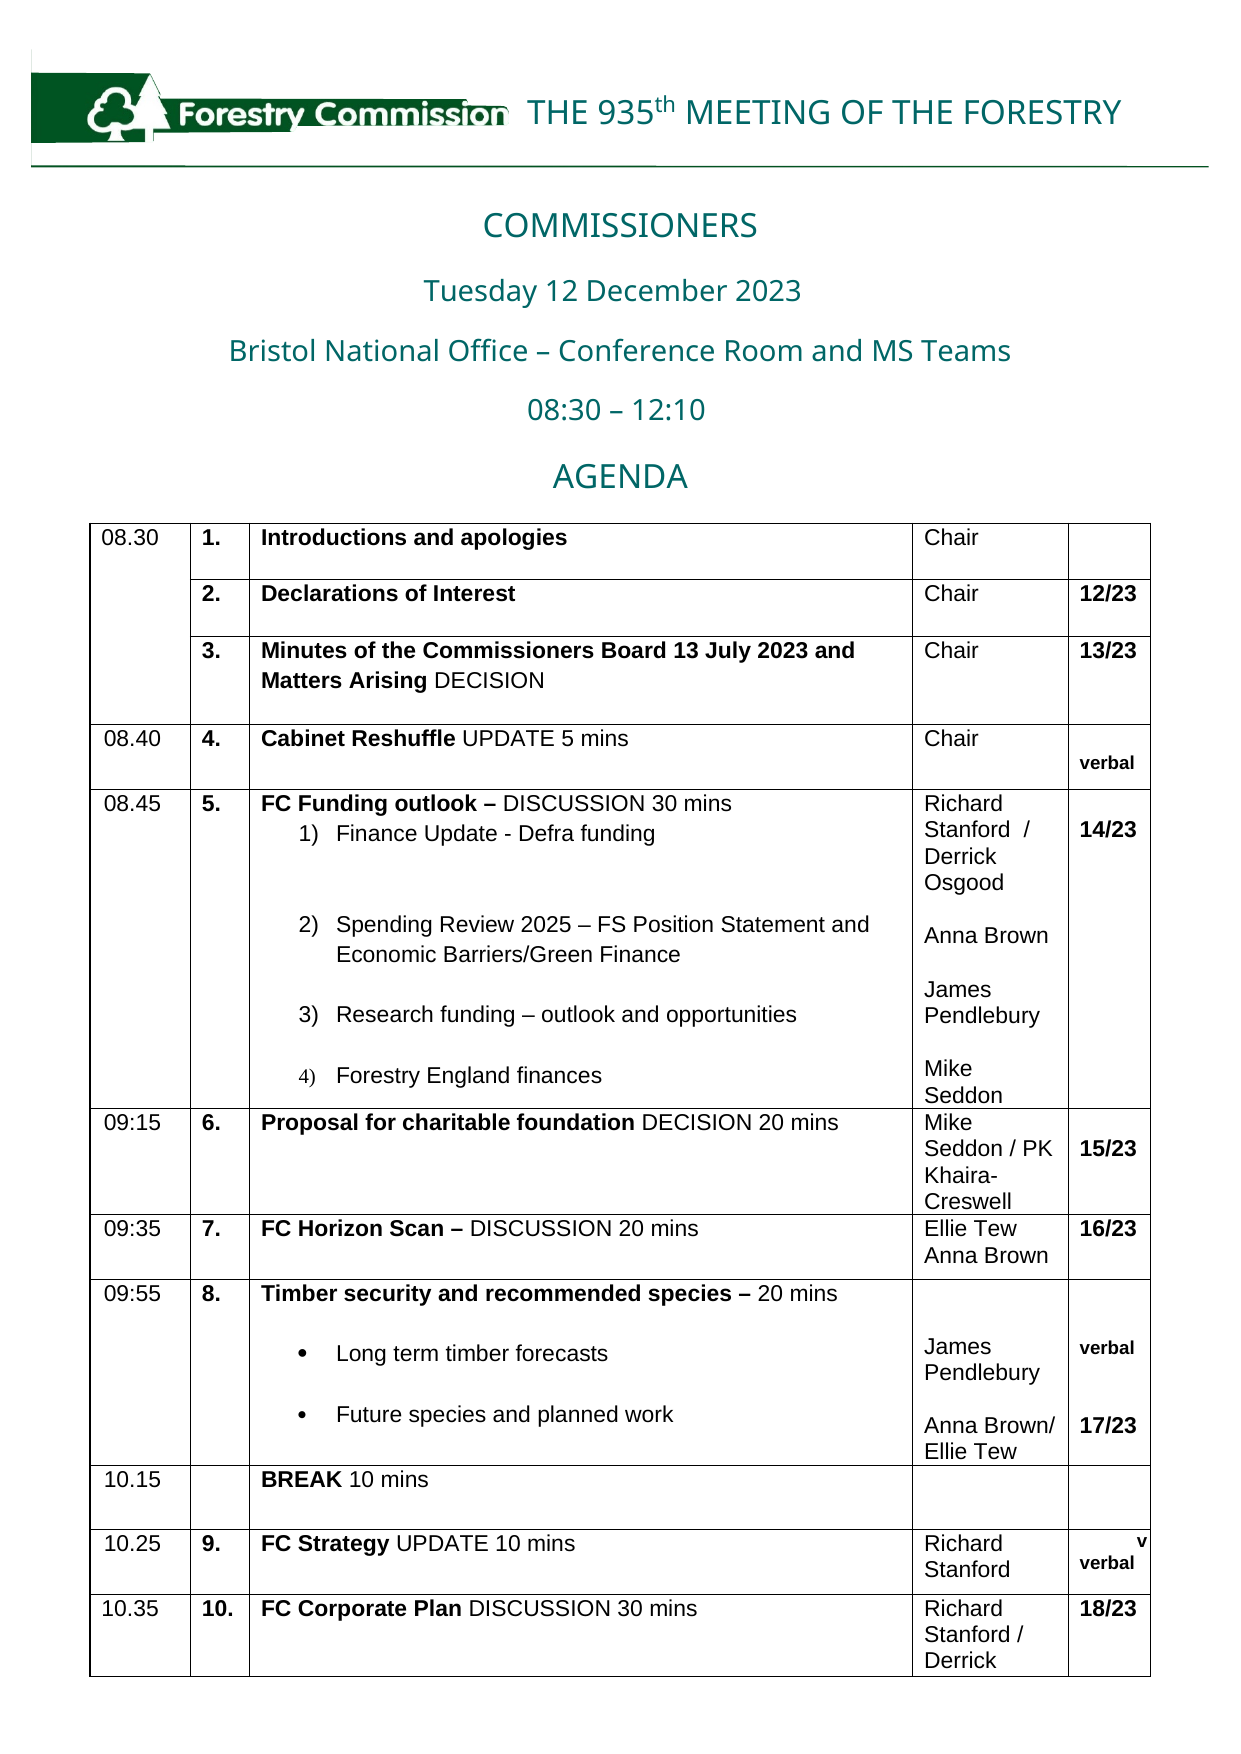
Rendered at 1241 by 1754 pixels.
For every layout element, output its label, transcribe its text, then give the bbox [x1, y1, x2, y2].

table_cell Ellie Tew Anna Brown [913, 1215, 1068, 1279]
table_header 1. [191, 524, 249, 579]
subtitle THE 935th MEETING OF THE FORESTRY [100, 89, 1140, 166]
table_cell 10. [191, 1595, 249, 1676]
table_cell Chair [913, 725, 1068, 789]
table_cell Richard Stanford / Derrick [913, 1595, 1068, 1676]
table_cell 08.40 [91, 725, 190, 789]
table_cell BREAK 10 mins [250, 1466, 912, 1529]
table_cell 4. [191, 725, 249, 789]
table_cell Cabinet Reshuffle UPDATE 5 mins [250, 725, 912, 789]
table_cell FC Strategy UPDATE 10 mins [250, 1530, 912, 1594]
table_cell Minutes of the Commissioners Board 13 July 2023 and Matters Arising DECISION [250, 637, 912, 724]
table_cell [1069, 1466, 1150, 1529]
table_cell verbal [1069, 725, 1150, 789]
subtitle 08:30 – 12:10 [100, 389, 1140, 429]
table_cell James Pendlebury Anna Brown/ Ellie Tew [913, 1280, 1068, 1464]
table_cell 10.15 [91, 1466, 190, 1529]
table_cell 10.35 [91, 1595, 190, 1676]
table_cell 7. [191, 1215, 249, 1279]
table_cell v verbal [1069, 1530, 1150, 1594]
table_header Chair [913, 524, 1068, 579]
table_cell Declarations of Interest [250, 580, 912, 636]
table_cell verbal 17/23 [1069, 1280, 1150, 1464]
table_cell 09:35 [91, 1215, 190, 1279]
subtitle Tuesday 12 December 2023 [100, 270, 1140, 310]
table_header 08.30 [91, 524, 190, 724]
table_cell 3. [191, 637, 249, 724]
table_cell 18/23 [1069, 1595, 1150, 1676]
table_header Introductions and apologies [250, 524, 912, 579]
table_cell Chair [913, 580, 1068, 636]
table_cell 12/23 [1069, 580, 1150, 636]
table_cell [913, 1466, 1068, 1529]
table_cell 5. [191, 790, 249, 1108]
table_cell Richard Stanford [913, 1530, 1068, 1594]
table_cell 6. [191, 1109, 249, 1214]
subtitle Bristol National Office – Conference Room and MS Teams [100, 330, 1140, 369]
table_cell 15/23 [1069, 1109, 1150, 1214]
table_cell Proposal for charitable foundation DECISION 20 mins [250, 1109, 912, 1214]
table_cell 13/23 [1069, 637, 1150, 724]
table_cell 10.25 [91, 1530, 190, 1594]
table_cell 16/23 [1069, 1215, 1150, 1279]
table_cell 14/23 [1069, 790, 1150, 1108]
table_cell 08.45 [91, 790, 190, 1108]
subtitle COMMISSIONERS [100, 168, 1140, 248]
table_cell FC Corporate Plan DISCUSSION 30 mins [250, 1595, 912, 1676]
table_cell Mike Seddon / PK Khaira-Creswell [913, 1109, 1068, 1214]
table_cell 09:15 [91, 1109, 190, 1214]
table_cell 9. [191, 1530, 249, 1594]
table_cell Richard Stanford / Derrick Osgood Anna Brown James Pendlebury Mike Seddon [913, 790, 1068, 1108]
table_cell 2. [191, 580, 249, 636]
table_cell 8. [191, 1280, 249, 1464]
table_cell Timber security and recommended species – 20 mins Long term timber forecasts Future species and planned work [250, 1280, 912, 1464]
table_cell FC Horizon Scan – DISCUSSION 20 mins [250, 1215, 912, 1279]
subtitle AGENDA [100, 453, 1140, 498]
table_cell [191, 1466, 249, 1529]
table_cell FC Funding outlook – DISCUSSION 30 mins Finance Update - Defra funding Spending Review 2025 – FS Position Statement and Economic Barriers/Green Finance Research funding – outlook and opportunities Forestry England finances [250, 790, 912, 1108]
table_cell Chair [913, 637, 1068, 724]
table_header [1069, 524, 1150, 579]
table_cell 09:55 [91, 1280, 190, 1464]
